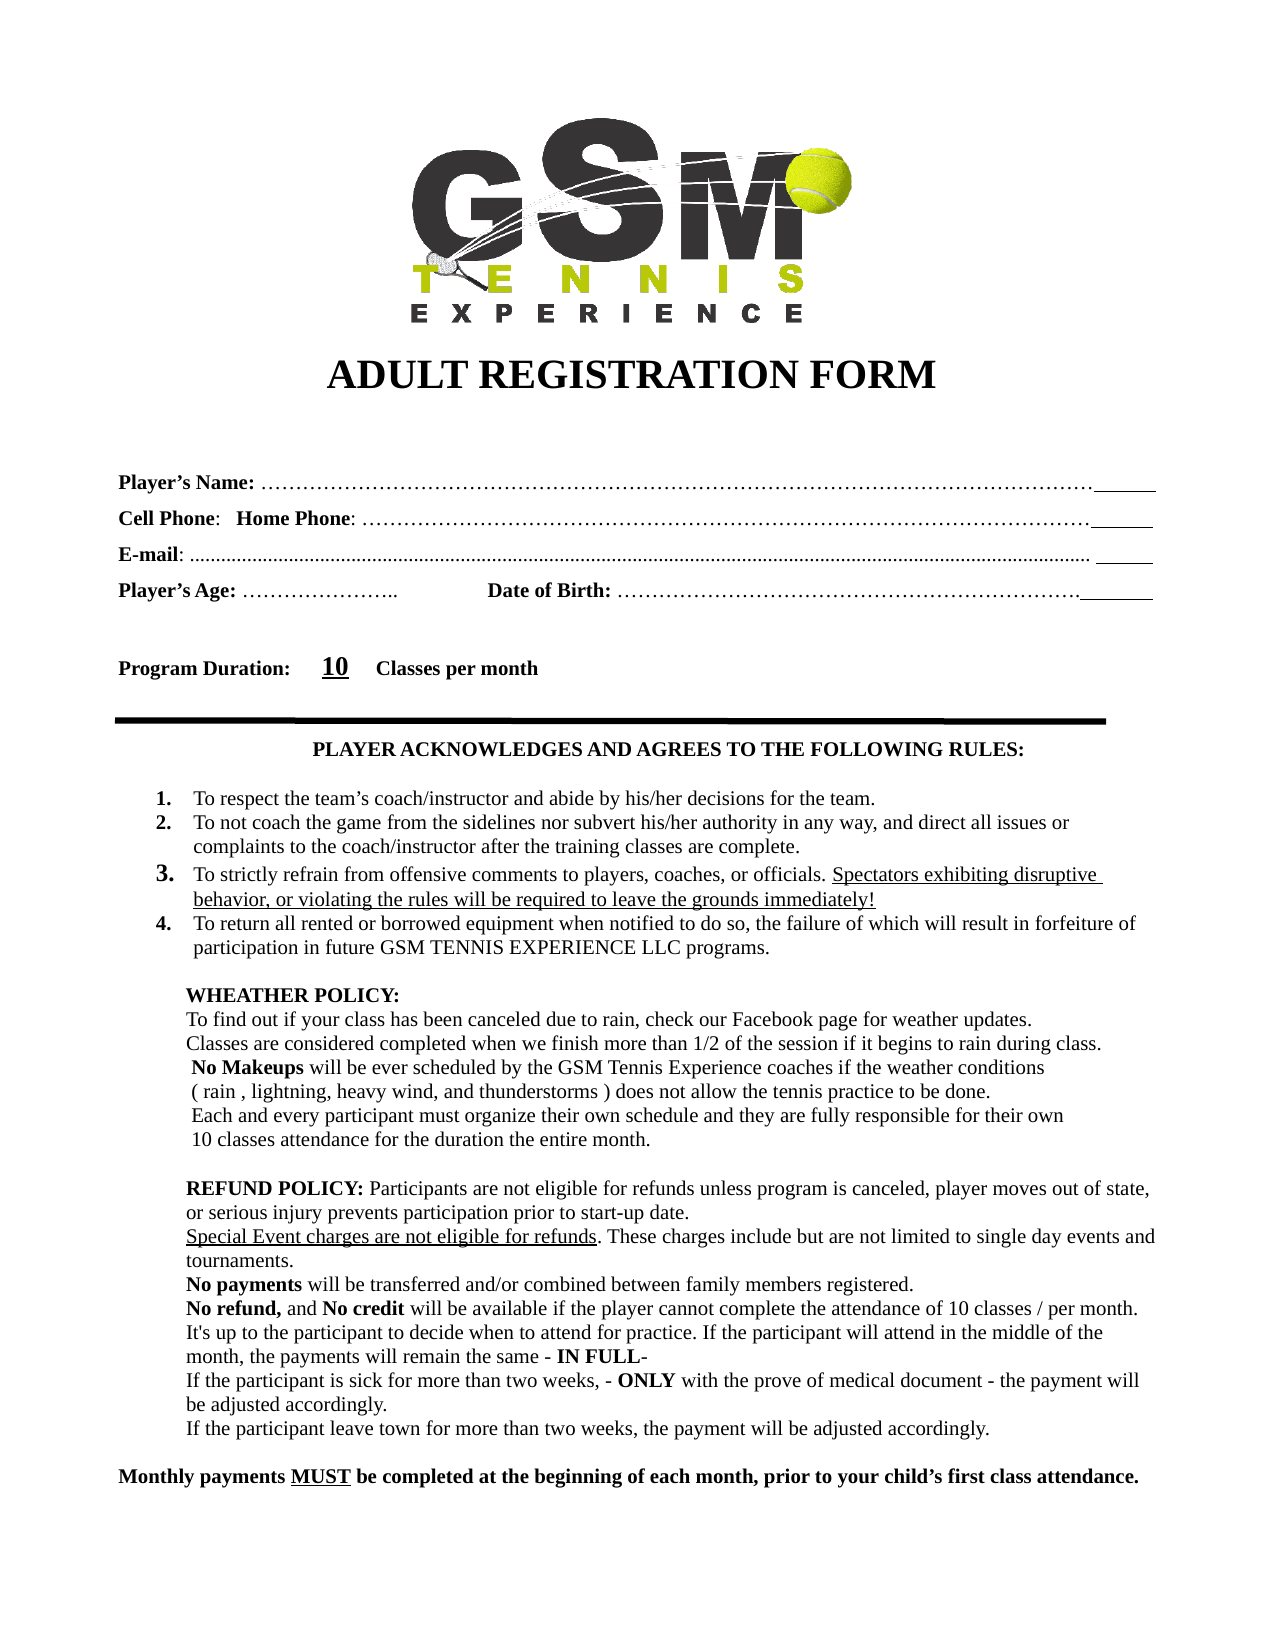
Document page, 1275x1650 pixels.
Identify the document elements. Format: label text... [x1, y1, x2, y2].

text PLAYER ACKNOWLEDGES AND AGREES TO THE FOLLOWING RULES: [118, 733, 1157, 762]
list To respect the team’s coach/instructor and abide by his/her decisions for the team. [156, 786, 1157, 810]
text Classes are considered completed when we finish more than 1/2 of the session if it begins to rain during class. [118, 1031, 1157, 1055]
text Player’s Age: ………………….. Date of Birth: …………………………………………………………. [118, 578, 1157, 602]
text be adjusted accordingly. [118, 1392, 1157, 1416]
text If the participant leave town for more than two weeks, the payment will be adjusted accordingly. [118, 1416, 1157, 1440]
text It's up to the participant to decide when to attend for practice. If the participant will attend in the middle of the [118, 1320, 1157, 1344]
title E-mail: ............................................................................................................................................................................. [118, 542, 1157, 566]
text No refund, and No credit will be available if the player cannot complete the attendance of 10 classes / per month. [118, 1296, 1157, 1320]
text If the participant is sick for more than two weeks, - ONLY with the prove of medical document - the payment will [118, 1368, 1157, 1392]
text No Makeups will be ever scheduled by the GSM Tennis Experience coaches if the weather conditions [118, 1055, 1157, 1079]
text Monthly payments MUST be completed at the beginning of each month, prior to your child’s first class attendance. [118, 1464, 1157, 1488]
text Special Event charges are not eligible for refunds. These charges include but are not limited to single day events and [118, 1224, 1157, 1248]
text WHEATHER POLICY: [118, 983, 1157, 1007]
text or serious injury prevents participation prior to start-up date. [118, 1199, 1157, 1224]
list To not coach the game from the sidelines nor subvert his/her authority in any way, and direct all issues or complaints to the coach/instructor after the training classes are complete. [156, 810, 1157, 858]
text 10 classes attendance for the duration the entire month. [118, 1127, 1157, 1151]
text ( rain , lightning, heavy wind, and thunderstorms ) does not allow the tennis practice to be done. [118, 1079, 1157, 1103]
text tournaments. [118, 1248, 1157, 1272]
text month, the payments will remain the same - IN FULL- [118, 1344, 1157, 1368]
title Program Duration: 10 Classes per month [118, 650, 1157, 681]
text To find out if your class has been canceled due to rain, check our Facebook page for weather updates. [118, 1007, 1157, 1031]
text ADULT REGISTRATION FORM [118, 350, 1157, 398]
text REFUND POLICY: Participants are not eligible for refunds unless program is canceled, player moves out of state, [118, 1176, 1157, 1199]
list To return all rented or borrowed equipment when notified to do so, the failure of which will result in forfeiture of participation in future GSM TENNIS EXPERIENCE LLC programs. [156, 911, 1157, 959]
text Each and every participant must organize their own schedule and they are fully responsible for their own [118, 1103, 1157, 1127]
list To strictly refrain from offensive comments to players, coaches, or officials. Spectators exhibiting disruptive behavior, or violating the rules will be required to leave the grounds immediately! [156, 858, 1157, 911]
text No payments will be transferred and/or combined between family members registered. [118, 1272, 1157, 1296]
title Player’s Name: ………………………………………………………………………………………………………… Cell Phone: Home Phone: …………………………………………………………………………………………… [118, 470, 1157, 530]
